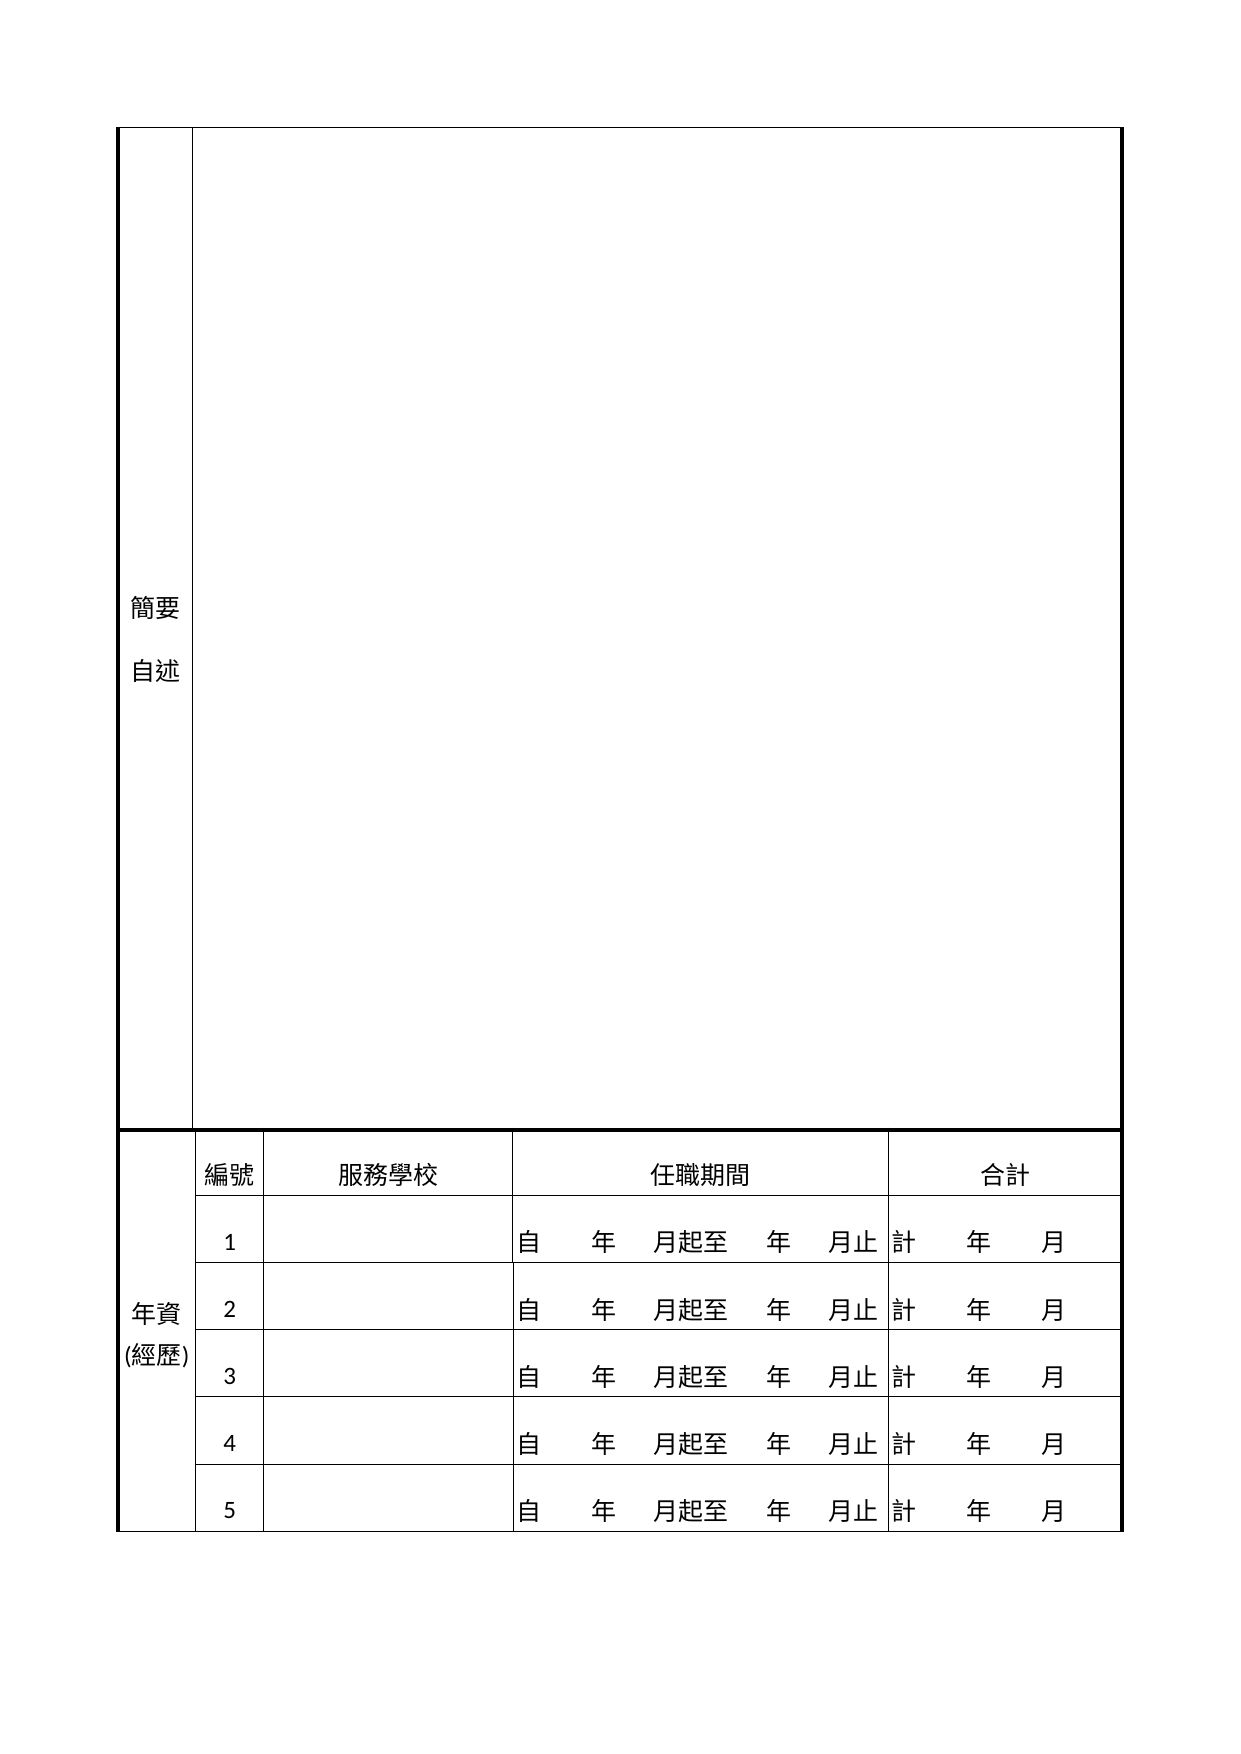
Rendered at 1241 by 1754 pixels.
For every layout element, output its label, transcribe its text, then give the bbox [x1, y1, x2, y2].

table_cell 5 [196, 1465, 263, 1531]
table_cell 計 年 月 [889, 1196, 1120, 1262]
table_cell [264, 1196, 512, 1262]
table_cell 合計 [889, 1132, 1120, 1195]
table_cell 計 年 月 [889, 1397, 1120, 1463]
table_cell 計 年 月 [889, 1465, 1120, 1531]
table_cell 任職期間 [513, 1132, 888, 1195]
table_cell 自 年 月起至 年 月止 [513, 1196, 888, 1262]
table_cell [264, 1263, 513, 1329]
table_cell 編號 [196, 1132, 263, 1195]
table_cell 計 年 月 [889, 1263, 1120, 1329]
table_cell [264, 1397, 513, 1463]
table_cell 計 年 月 [889, 1330, 1120, 1396]
table_cell 自 年 月起至 年 月止 [514, 1263, 888, 1329]
table_cell 1 [196, 1196, 263, 1262]
table_cell 4 [196, 1397, 263, 1463]
table_cell 2 [196, 1263, 263, 1329]
table_cell 服務學校 [264, 1132, 512, 1195]
table_cell 3 [196, 1330, 263, 1396]
table_cell 自 年 月起至 年 月止 [514, 1330, 888, 1396]
table_cell 年資 (經歷) [120, 1132, 195, 1531]
table_cell [193, 128, 1120, 1127]
table_cell [264, 1465, 513, 1531]
table_cell 自 年 月起至 年 月止 [514, 1465, 888, 1531]
table_cell [264, 1330, 513, 1396]
table_cell 簡要自述 [120, 128, 192, 1127]
table_cell 自 年 月起至 年 月止 [514, 1397, 888, 1463]
